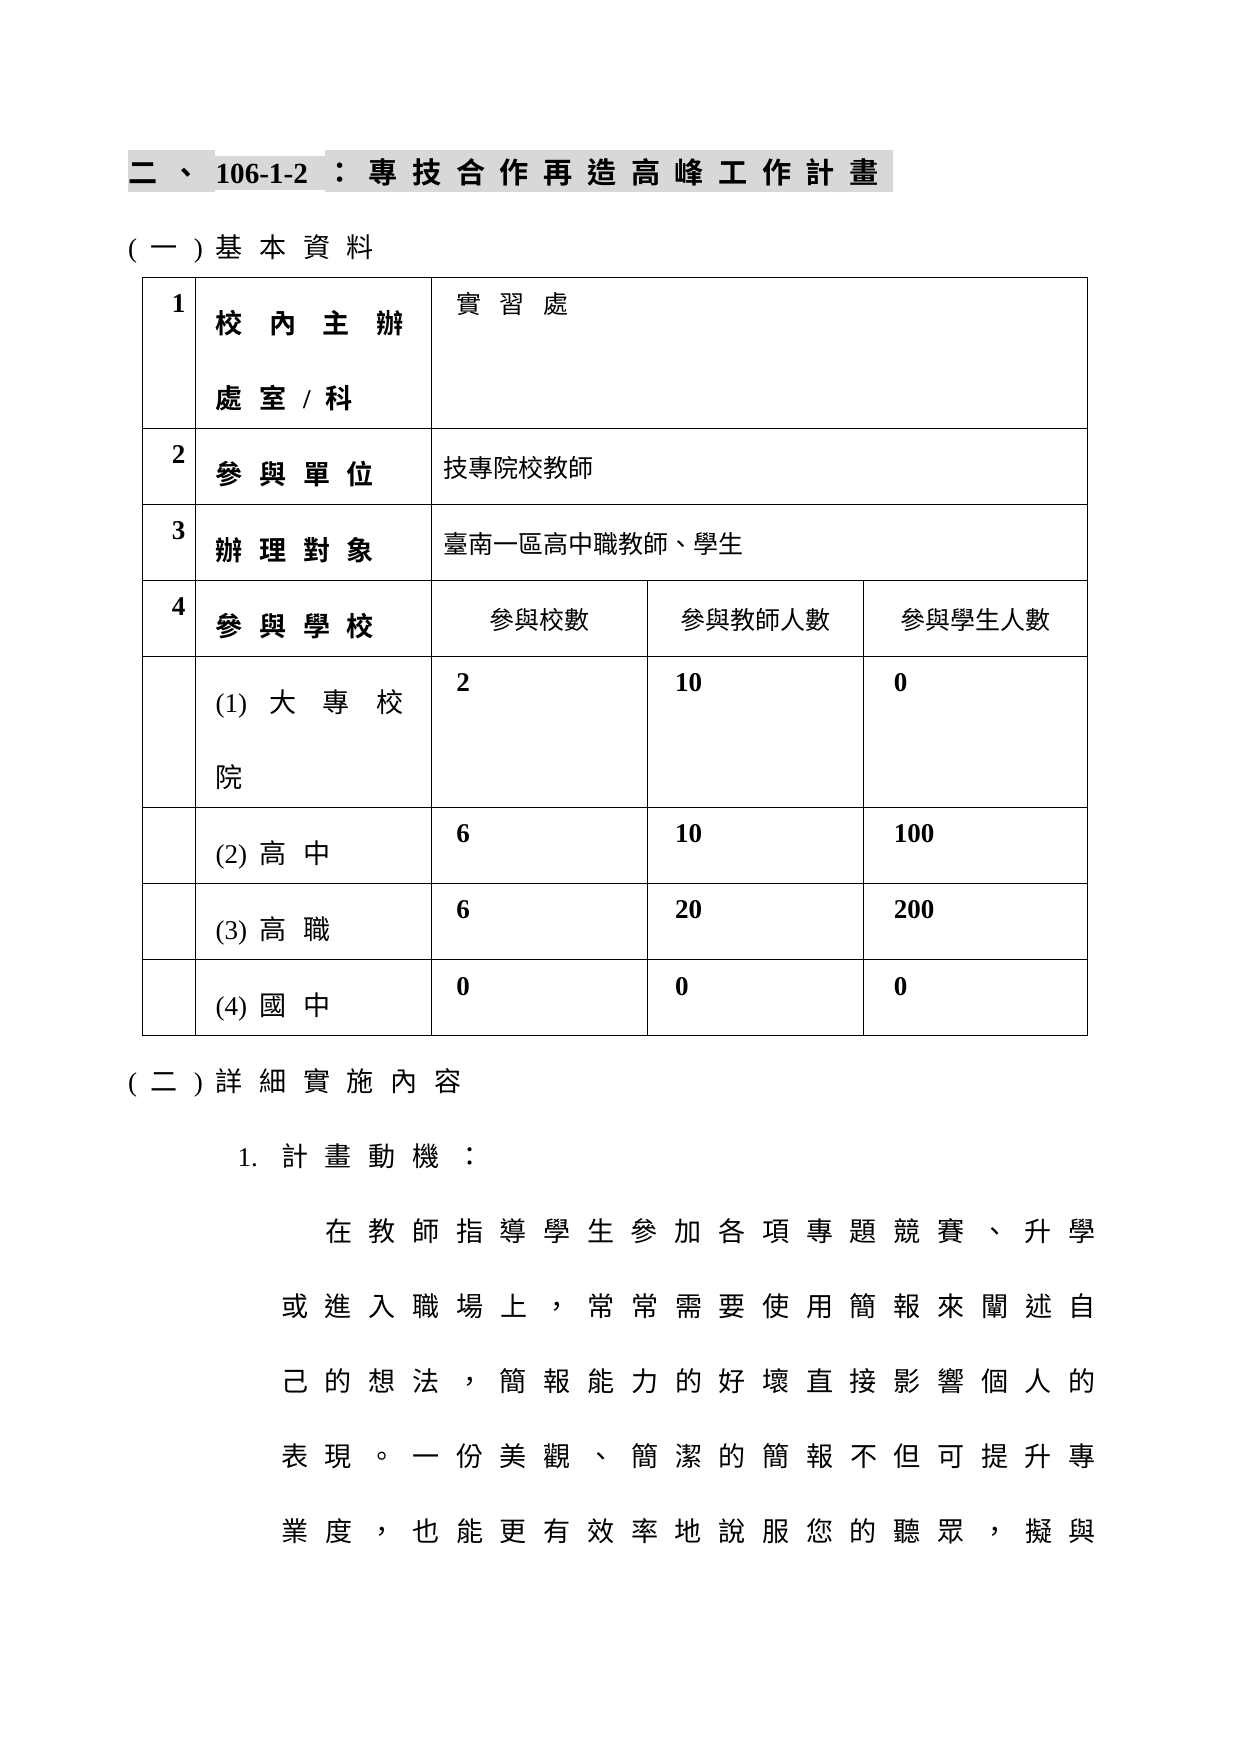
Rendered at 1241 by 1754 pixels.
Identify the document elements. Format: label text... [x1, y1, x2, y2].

table_cell 0 [864, 960, 1087, 1035]
table_cell 2 [432, 657, 647, 807]
table_cell [143, 657, 195, 807]
table_cell 3 [143, 505, 195, 580]
text 1. 計畫動機： [128, 1111, 1112, 1186]
table_cell 參與學生人數 [864, 581, 1087, 656]
table_cell 10 [648, 657, 863, 807]
text (二)詳細實施內容 [128, 1036, 1112, 1111]
table_header 實習處 [432, 278, 1087, 428]
table_cell 0 [648, 960, 863, 1035]
table_cell 0 [432, 960, 647, 1035]
table_cell 參與學校 [196, 581, 431, 656]
table_cell [143, 960, 195, 1035]
table_cell (3)高職 [196, 884, 431, 959]
table_cell 參與校數 [432, 581, 647, 656]
text 在教師指導學生參加各項專題競賽、升學或進入職場上，常常需要使用簡報來闡述自己的想法，簡報能力的好壞直接影響個人的表現。一份美觀、簡潔的簡報不但可提升專業度，也能更有效率地說服您的聽眾，擬與 [261, 1186, 1112, 1561]
table_header 校內主辦處室/科 [196, 278, 431, 428]
table_cell 10 [648, 808, 863, 883]
table_cell 2 [143, 429, 195, 504]
table_cell 6 [432, 884, 647, 959]
table_cell 200 [864, 884, 1087, 959]
table_cell 辦理對象 [196, 505, 431, 580]
table_cell (4)國中 [196, 960, 431, 1035]
table_cell 100 [864, 808, 1087, 883]
table_header 1 [143, 278, 195, 428]
table_cell 參與教師人數 [648, 581, 863, 656]
table_cell 0 [864, 657, 1087, 807]
table_cell 4 [143, 581, 195, 656]
table_cell [143, 808, 195, 883]
table_cell 臺南一區高中職教師、學生 [432, 505, 1087, 580]
table_cell 6 [432, 808, 647, 883]
table_cell (2)高中 [196, 808, 431, 883]
table_cell 技專院校教師 [432, 429, 1087, 504]
text (一)基本資料 [128, 202, 1112, 277]
table_cell [143, 884, 195, 959]
table_cell 20 [648, 884, 863, 959]
table_cell (1)大專校院 [196, 657, 431, 807]
text 二、106-1-2：專技合作再造高峰工作計畫 [128, 127, 1112, 202]
table_cell 參與單位 [196, 429, 431, 504]
